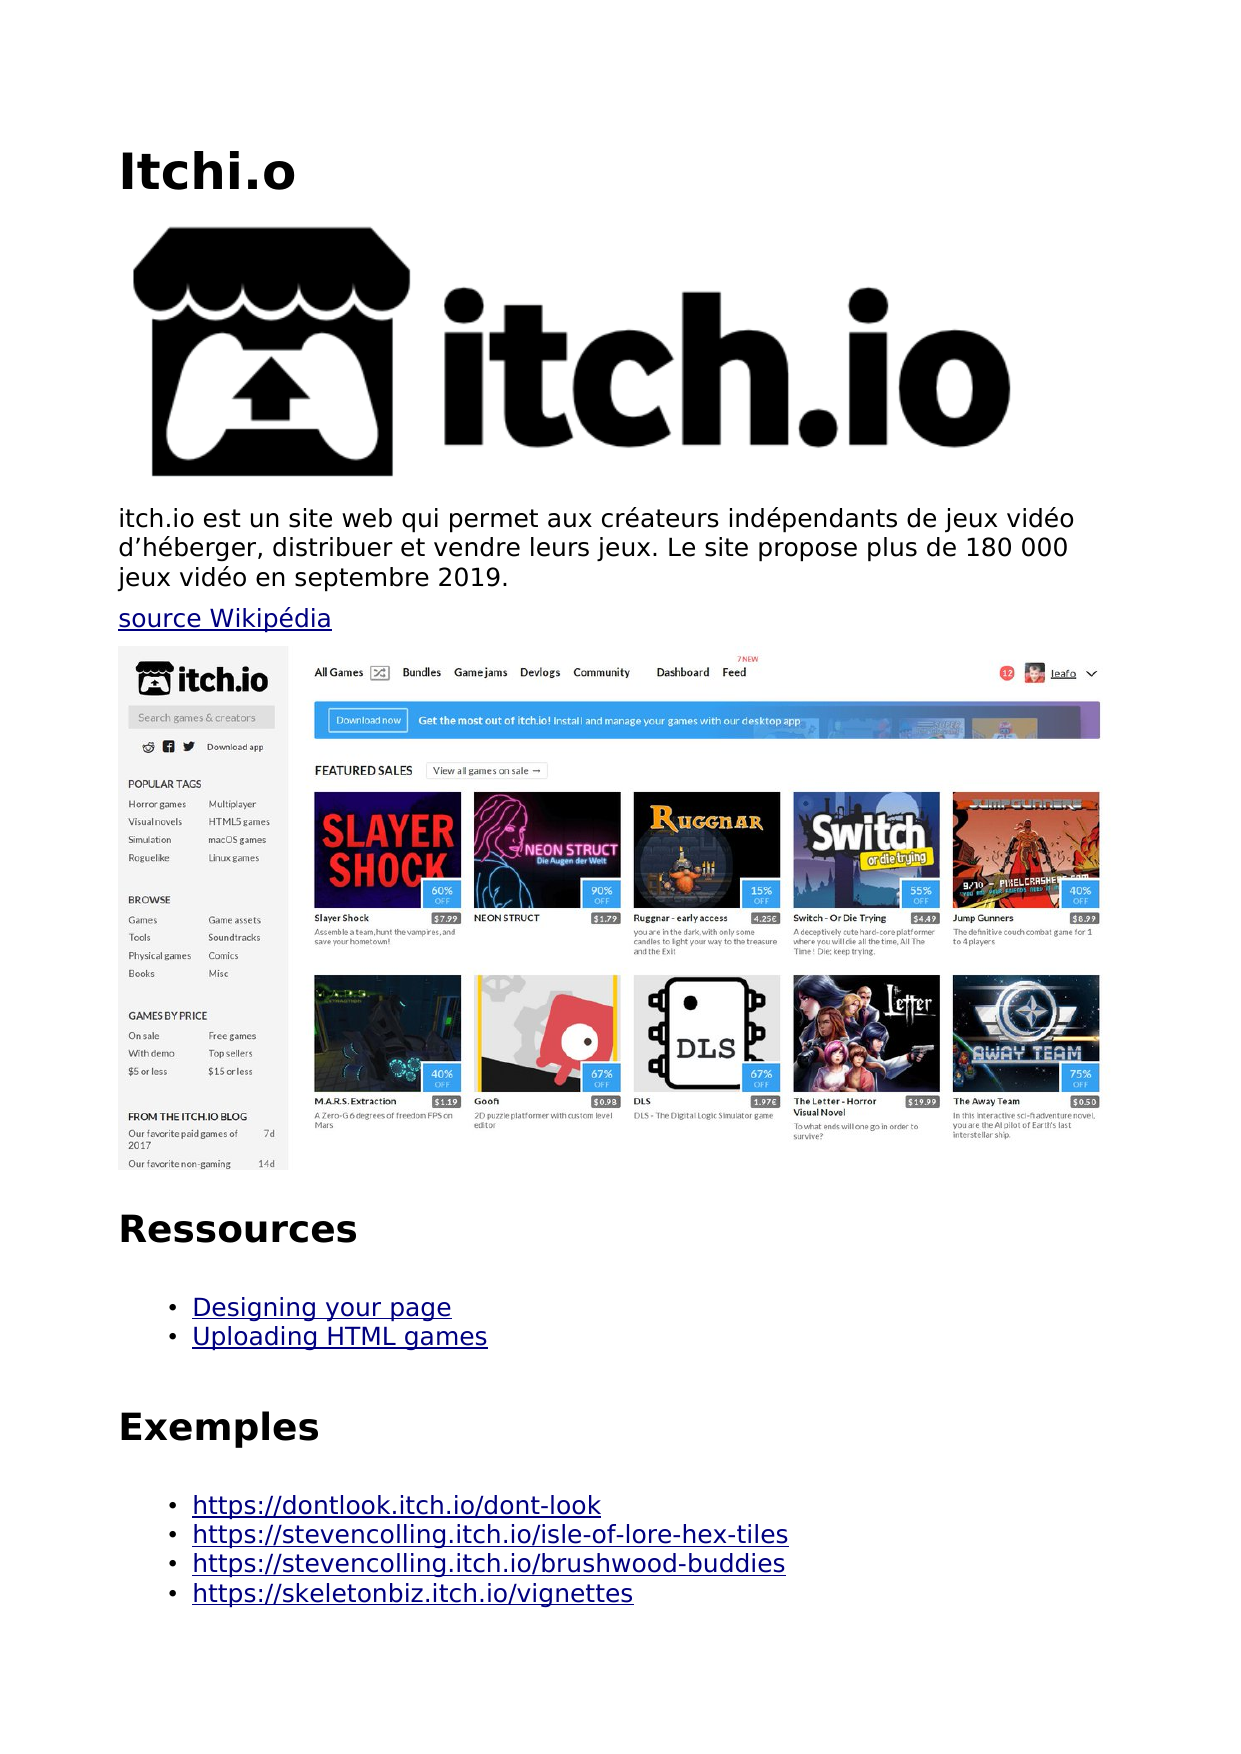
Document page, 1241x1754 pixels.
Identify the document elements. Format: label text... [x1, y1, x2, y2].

subtitle Exemples [118, 1406, 1122, 1449]
subtitle Ressources [118, 1207, 1122, 1251]
list Uploading HTML games [177, 1322, 1122, 1351]
picture [118, 646, 1123, 1170]
text source Wikipédia [118, 604, 1122, 634]
list https://stevencolling.itch.io/brushwood-buddies [177, 1550, 1122, 1579]
list https://stevencolling.itch.io/isle-of-lore-hex-tiles [177, 1521, 1122, 1550]
list https://skeletonbiz.itch.io/vignettes [177, 1579, 1122, 1608]
picture [118, 213, 1026, 492]
list Designing your page [177, 1293, 1122, 1322]
subtitle Itchi.o [118, 143, 1122, 201]
list https://dontlook.itch.io/dont-look [177, 1491, 1122, 1521]
text itch.io est un site web qui permet aux créateurs indépendants de jeux vidéo d’héberger, distribuer et vendre leurs jeux. Le site propose plus de 180 000 jeux vidéo en septembre 2019. [118, 504, 1122, 592]
